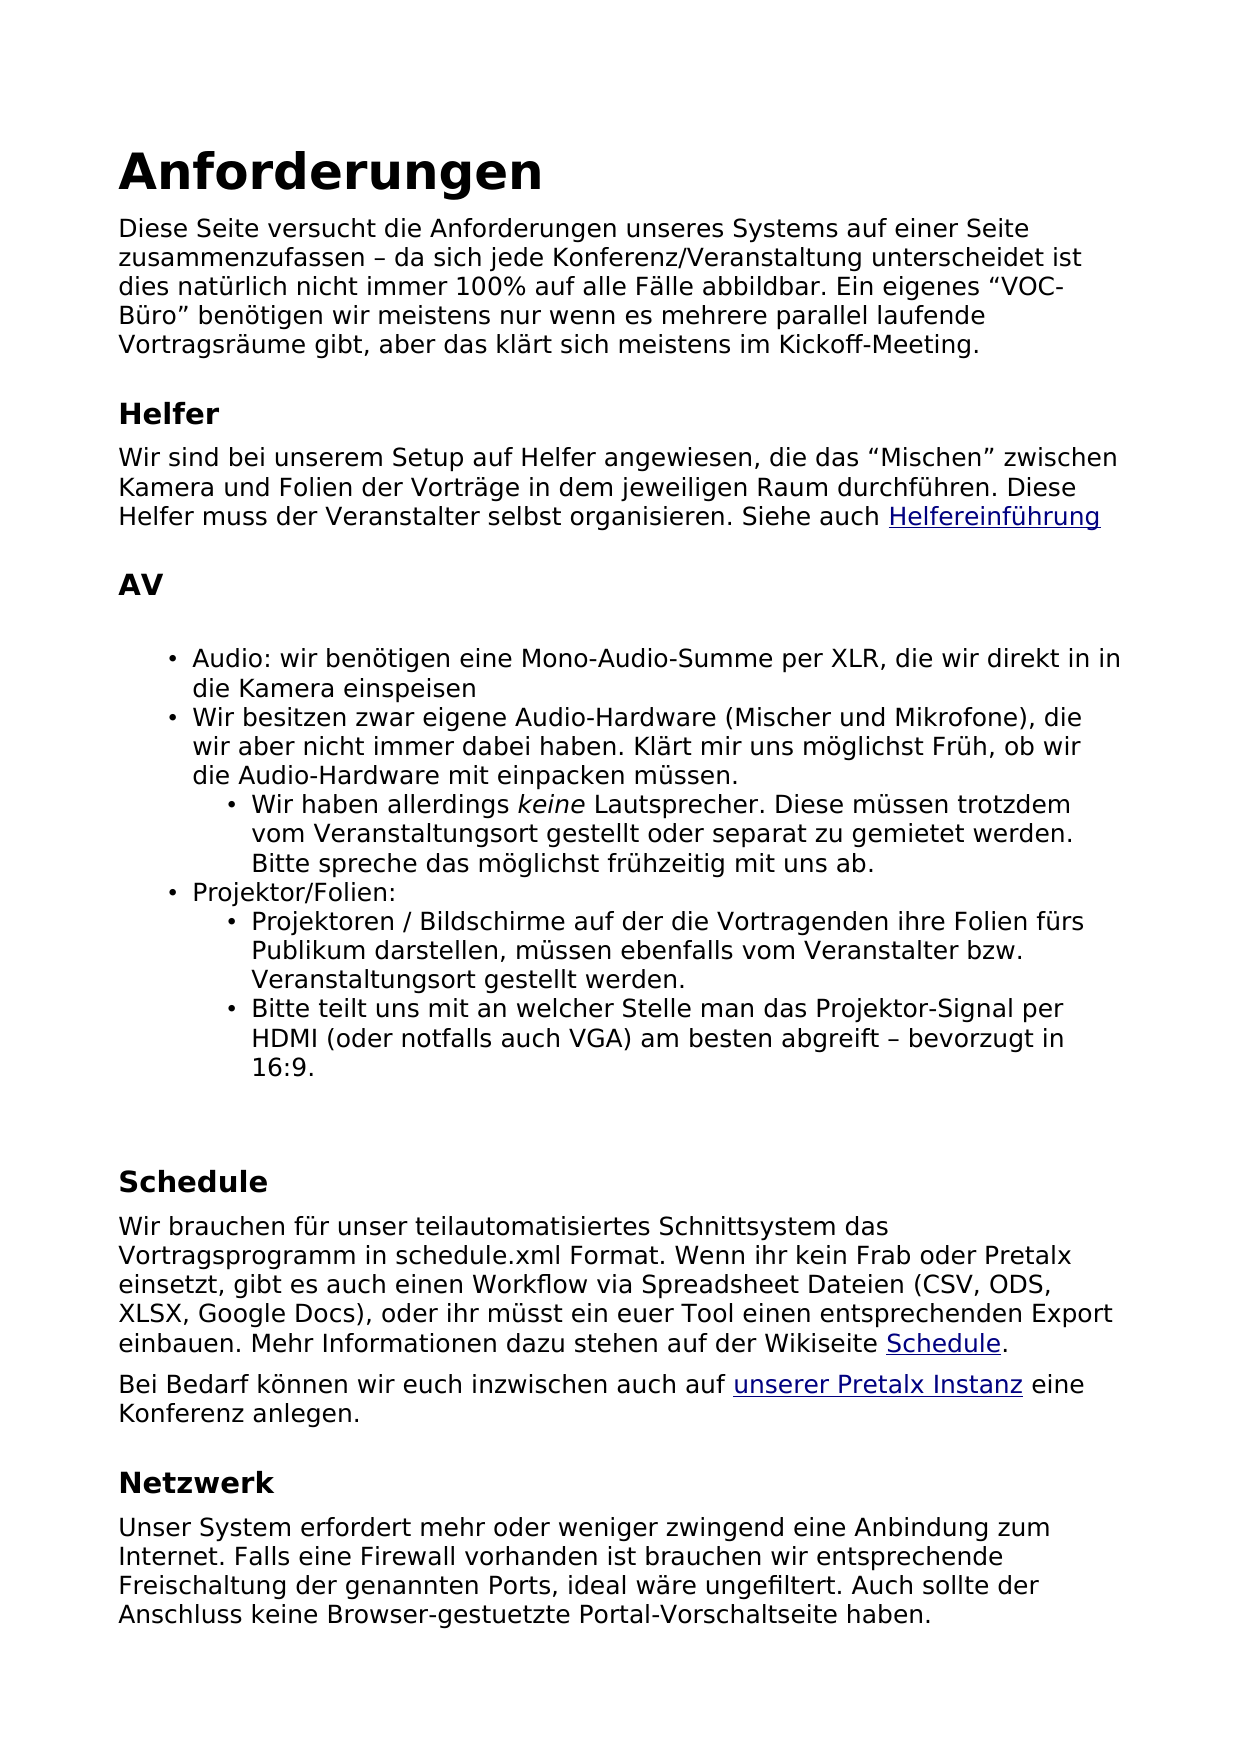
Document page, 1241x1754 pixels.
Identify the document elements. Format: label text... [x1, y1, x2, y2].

list Bitte teilt uns mit an welcher Stelle man das Projektor-Signal per HDMI (oder notfalls auch VGA) am besten abgreift – bevorzugt in 16:9. [236, 994, 1122, 1111]
list Wir besitzen zwar eigene Audio-Hardware (Mischer und Mikrofone), die wir aber nicht immer dabei haben. Klärt mir uns möglichst Früh, ob wir die Audio-Hardware mit einpacken müssen. [177, 703, 1122, 790]
subtitle AV [118, 569, 1122, 603]
text Wir sind bei unserem Setup auf Helfer angewiesen, die das “Mischen” zwischen Kamera und Folien der Vorträge in dem jeweiligen Raum durchführen. Diese Helfer muss der Veranstalter selbst organisieren. Siehe auch Helfereinführung [118, 444, 1122, 531]
text Wir brauchen für unser teilautomatisiertes Schnittsystem das Vortragsprogramm in schedule.xml Format. Wenn ihr kein Frab oder Pretalx einsetzt, gibt es auch einen Workflow via Spreadsheet Dateien (CSV, ODS, XLSX, Google Docs), oder ihr müsst ein euer Tool einen entsprechenden Export einbauen. Mehr Informationen dazu stehen auf der Wikiseite Schedule. [118, 1212, 1122, 1358]
subtitle Netzwerk [118, 1466, 1122, 1500]
list Projektoren / Bildschirme auf der die Vortragenden ihre Folien fürs Publikum darstellen, müssen ebenfalls vom Veranstalter bzw. Veranstaltungsort gestellt werden. [236, 907, 1122, 994]
list Wir haben allerdings keine Lautsprecher. Diese müssen trotzdem vom Veranstaltungsort gestellt oder separat zu gemietet werden. Bitte spreche das möglichst frühzeitig mit uns ab. [236, 790, 1122, 878]
subtitle Helfer [118, 397, 1122, 431]
subtitle Schedule [118, 1166, 1122, 1200]
list Audio: wir benötigen eine Mono-Audio-Summe per XLR, die wir direkt in in die Kamera einspeisen [177, 644, 1122, 703]
subtitle Anforderungen [118, 143, 1122, 201]
text Bei Bedarf können wir euch inzwischen auch auf unserer Pretalx Instanz eine Konferenz anlegen. [118, 1371, 1122, 1429]
text Unser System erfordert mehr oder weniger zwingend eine Anbindung zum Internet. Falls eine Firewall vorhanden ist brauchen wir entsprechende Freischaltung der genannten Ports, ideal wäre ungefiltert. Auch sollte der Anschluss keine Browser-gestuetzte Portal-Vorschaltseite haben. [118, 1513, 1122, 1629]
list Projektor/Folien: [177, 878, 1122, 907]
text Diese Seite versucht die Anforderungen unseres Systems auf einer Seite zusammenzufassen – da sich jede Konferenz/Veranstaltung unterscheidet ist dies natürlich nicht immer 100% auf alle Fälle abbildbar. Ein eigenes “VOC-Büro” benötigen wir meistens nur wenn es mehrere parallel laufende Vortragsräume gibt, aber das klärt sich meistens im Kickoff-Meeting. [118, 214, 1122, 360]
